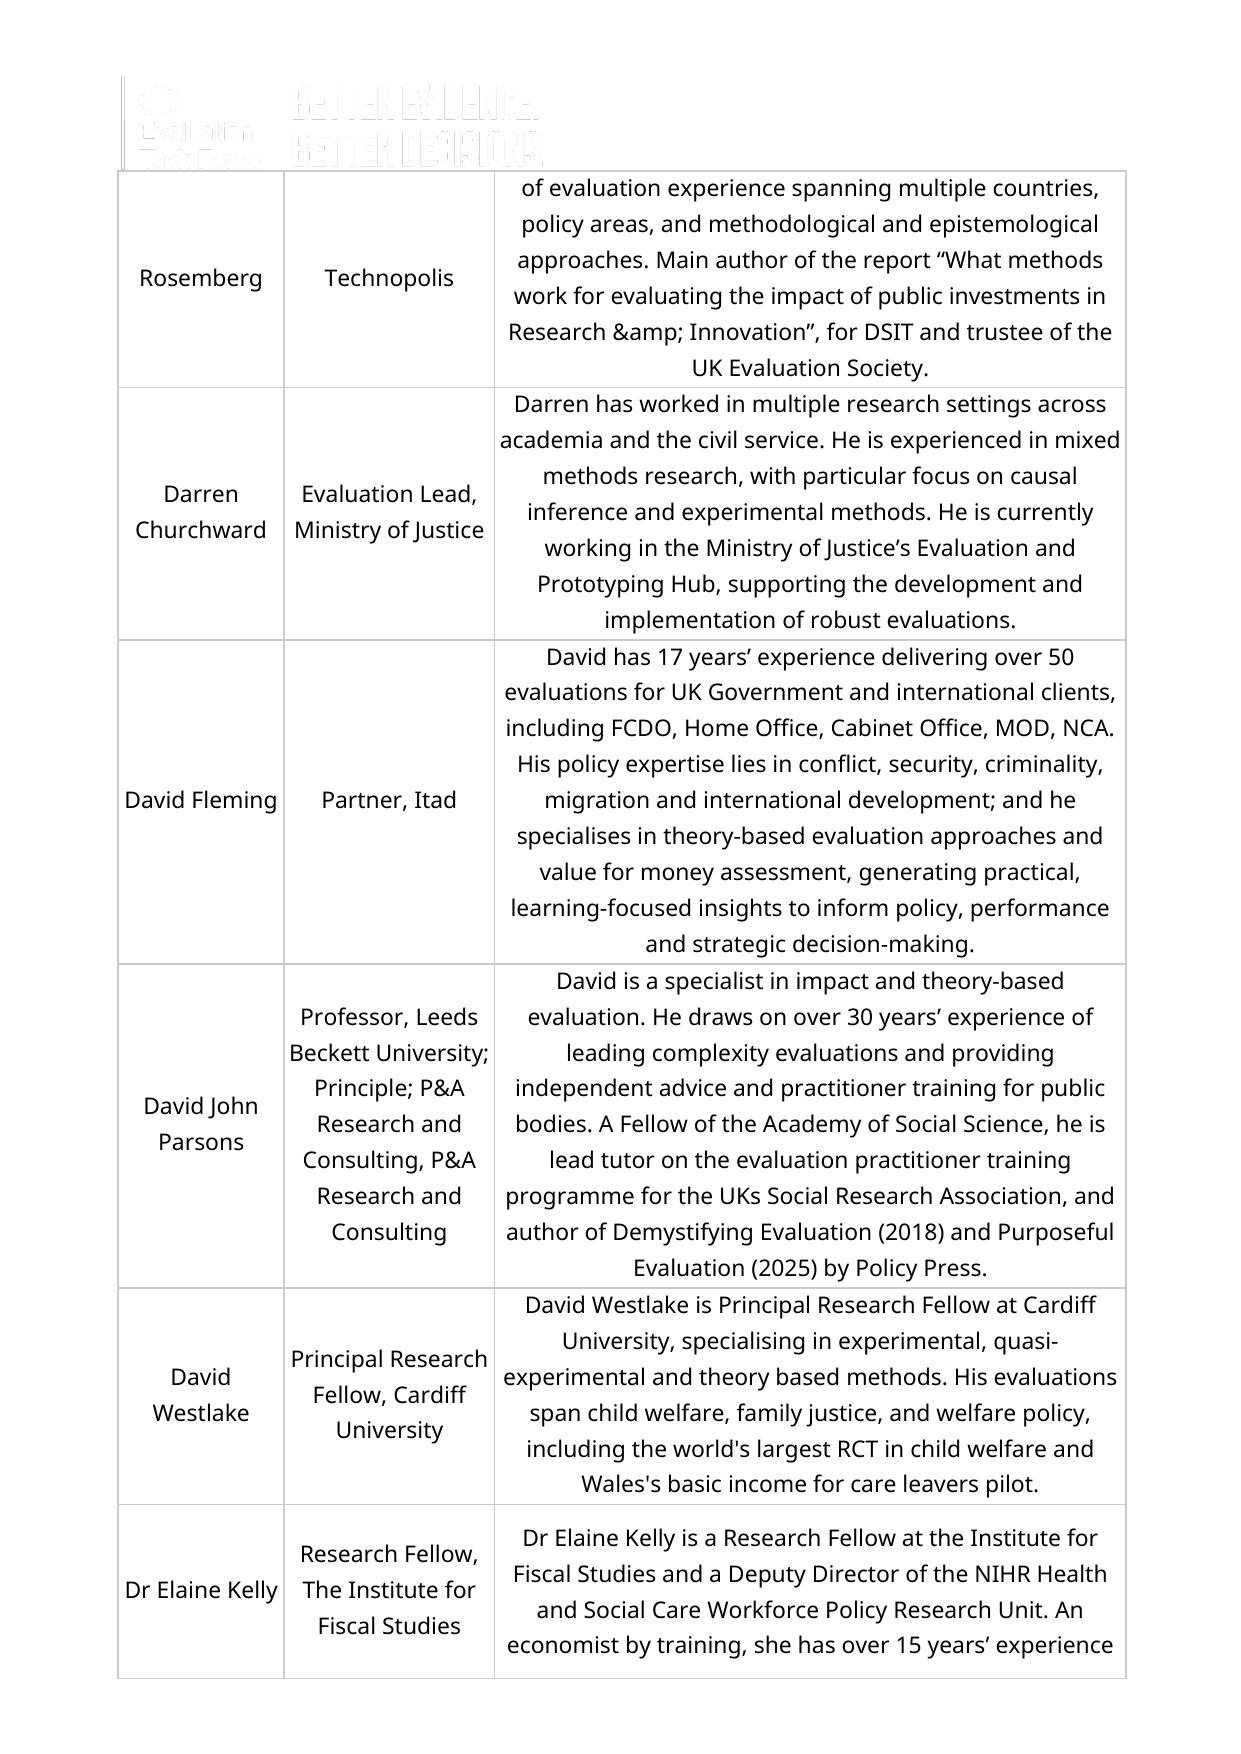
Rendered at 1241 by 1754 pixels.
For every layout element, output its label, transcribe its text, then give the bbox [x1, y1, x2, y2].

table_cell David Westlake is Principal Research Fellow at Cardiff University, specialising in experimental, quasi-experimental and theory based methods. His evaluations span child welfare, family justice, and welfare policy, including the world's largest RCT in child welfare and Wales's basic income for care leavers pilot. [495, 1289, 1125, 1503]
table_cell Professor, Leeds Beckett University; Principle; P&A Research and Consulting, P&A Research and Consulting [285, 965, 494, 1287]
table_cell Dr Elaine Kelly [119, 1505, 283, 1677]
table_cell David has 17 years’ experience delivering over 50 evaluations for UK Government and international clients, including FCDO, Home Office, Cabinet Office, MOD, NCA. His policy expertise lies in conflict, security, criminality, migration and international development; and he specialises in theory-based evaluation approaches and value for money assessment, generating practical, learning-focused insights to inform policy, performance and strategic decision-making. [495, 641, 1125, 963]
table_cell Darren has worked in multiple research settings across academia and the civil service. He is experienced in mixed methods research, with particular focus on causal inference and experimental methods. He is currently working in the Ministry of Justice’s Evaluation and Prototyping Hub, supporting the development and implementation of robust evaluations. [495, 388, 1125, 639]
table_cell Technopolis [285, 172, 494, 387]
table_cell David John Parsons [119, 965, 283, 1287]
table_cell Rosemberg [119, 172, 283, 387]
table_cell Principal Research Fellow, Cardiff University [285, 1289, 494, 1503]
table_cell of evaluation experience spanning multiple countries, policy areas, and methodological and epistemological approaches. Main author of the report “What methods work for evaluating the impact of public investments in Research &amp; Innovation”, for DSIT and trustee of the UK Evaluation Society. [495, 172, 1125, 387]
table_cell Darren Churchward [119, 388, 283, 639]
table_cell Evaluation Lead, Ministry of Justice [285, 388, 494, 639]
table_cell Partner, Itad [285, 641, 494, 963]
table_cell David is a specialist in impact and theory-based evaluation. He draws on over 30 years’ experience of leading complexity evaluations and providing independent advice and practitioner training for public bodies. A Fellow of the Academy of Social Science, he is lead tutor on the evaluation practitioner training programme for the UKs Social Research Association, and author of Demystifying Evaluation (2018) and Purposeful Evaluation (2025) by Policy Press. [495, 965, 1125, 1287]
table_cell David Westlake [119, 1289, 283, 1503]
table_cell Dr Elaine Kelly is a Research Fellow at the Institute for Fiscal Studies and a Deputy Director of the NIHR Health and Social Care Workforce Policy Research Unit. An economist by training, she has over 15 years’ experience [495, 1505, 1125, 1677]
table_cell Research Fellow, The Institute for Fiscal Studies [285, 1505, 494, 1677]
table_cell David Fleming [119, 641, 283, 963]
